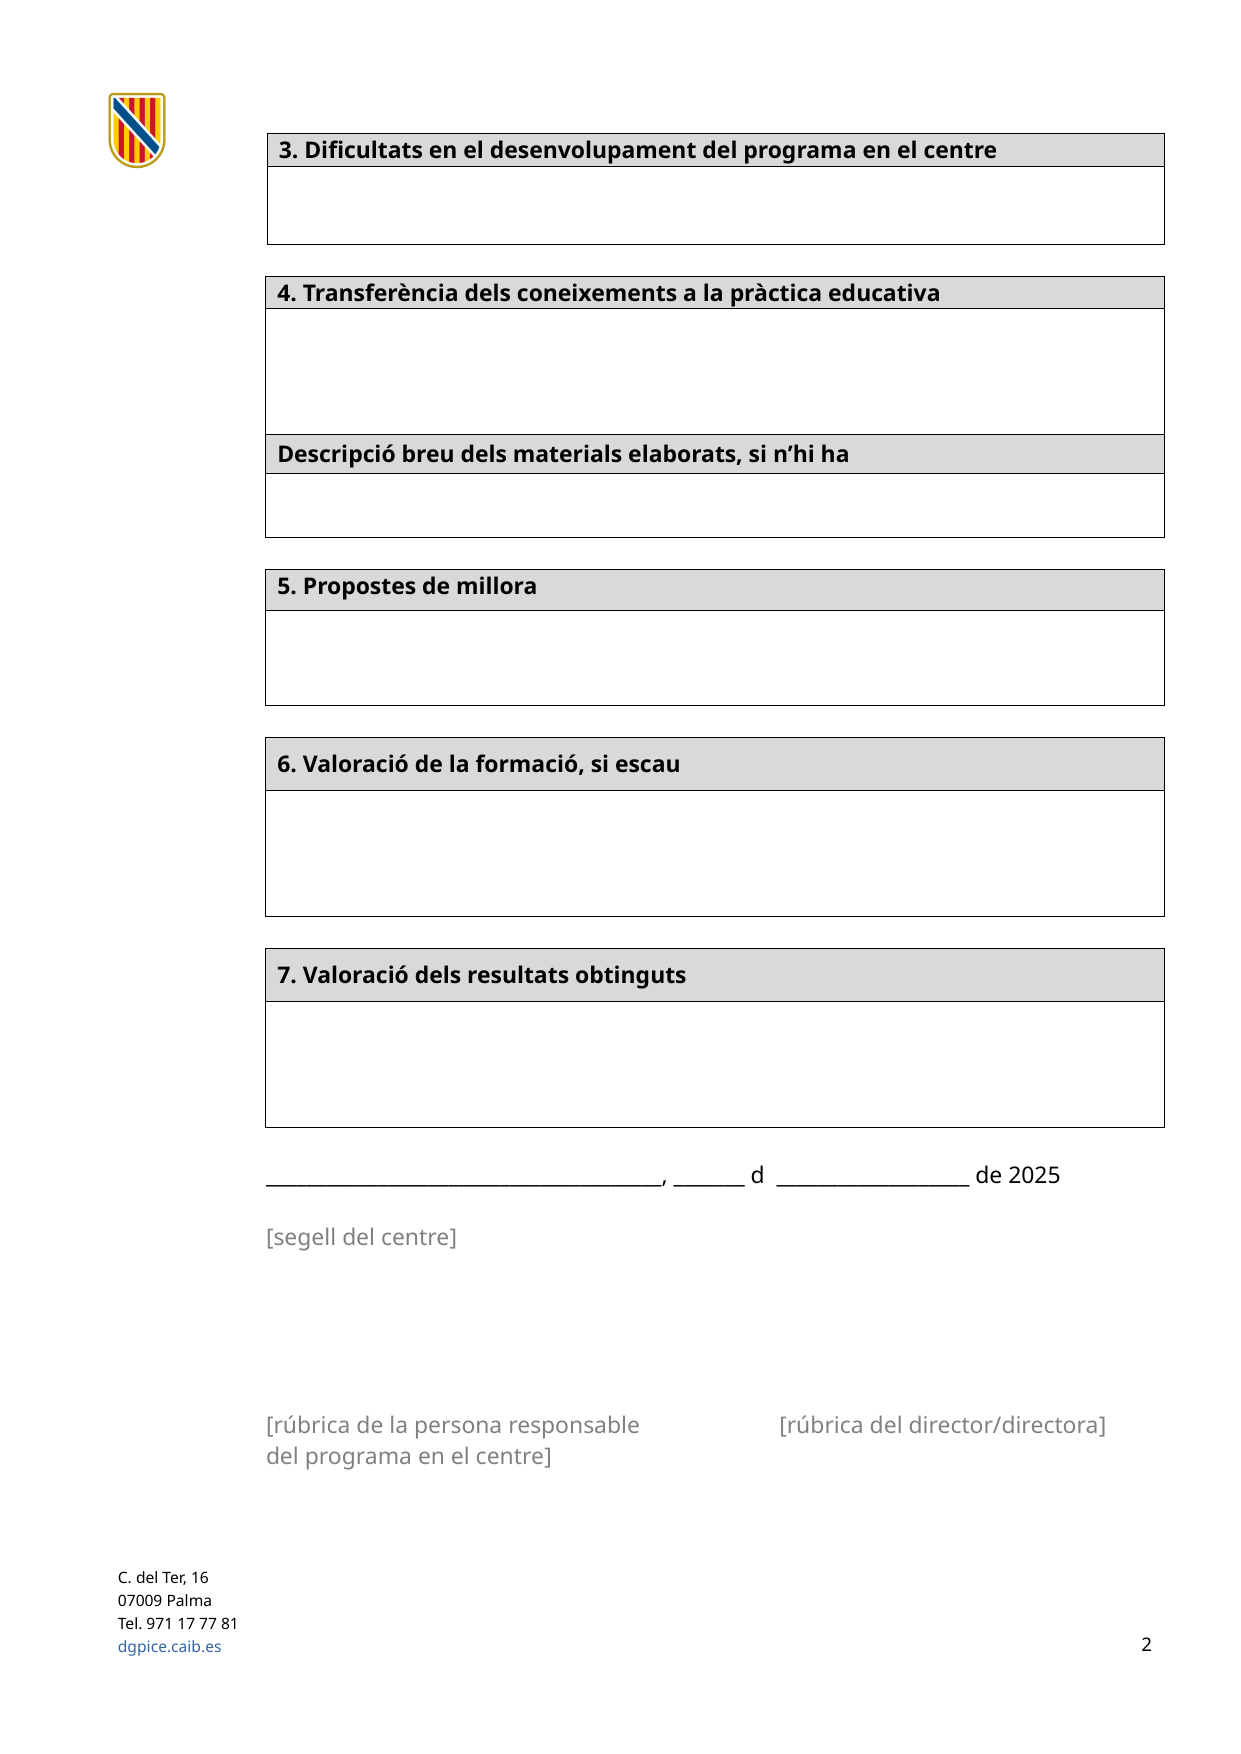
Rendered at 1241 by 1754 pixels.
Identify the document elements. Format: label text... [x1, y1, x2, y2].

table_header 3. Dificultats en el desenvolupament del programa en el centre [268, 134, 1164, 166]
table_header 5. Propostes de millora [266, 570, 1164, 610]
table_cell [266, 309, 1164, 434]
table_header [255, 1284, 768, 1409]
table_cell [268, 167, 1164, 243]
table_header 4. Transferència dels coneixements a la pràctica educativa [266, 277, 1164, 308]
table_header [768, 1284, 1155, 1409]
table_cell Descripció breu dels materials elaborats, si n’hi ha [266, 435, 1164, 473]
table_cell [266, 1002, 1164, 1127]
table_cell [rúbrica del director/directora] [768, 1409, 1155, 1503]
table_cell [rúbrica de la persona responsable del programa en el centre] [255, 1409, 768, 1503]
table_cell [266, 791, 1164, 916]
text [segell del centre] [266, 1221, 1152, 1253]
text _______________________________________, _______ d ___________________ de 2025 [266, 1159, 1152, 1190]
table_cell [266, 611, 1164, 705]
picture [90, 64, 184, 197]
table_cell [266, 474, 1164, 537]
table_header 7. Valoració dels resultats obtinguts [266, 949, 1164, 1001]
table_header 6. Valoració de la formació, si escau [266, 738, 1164, 790]
